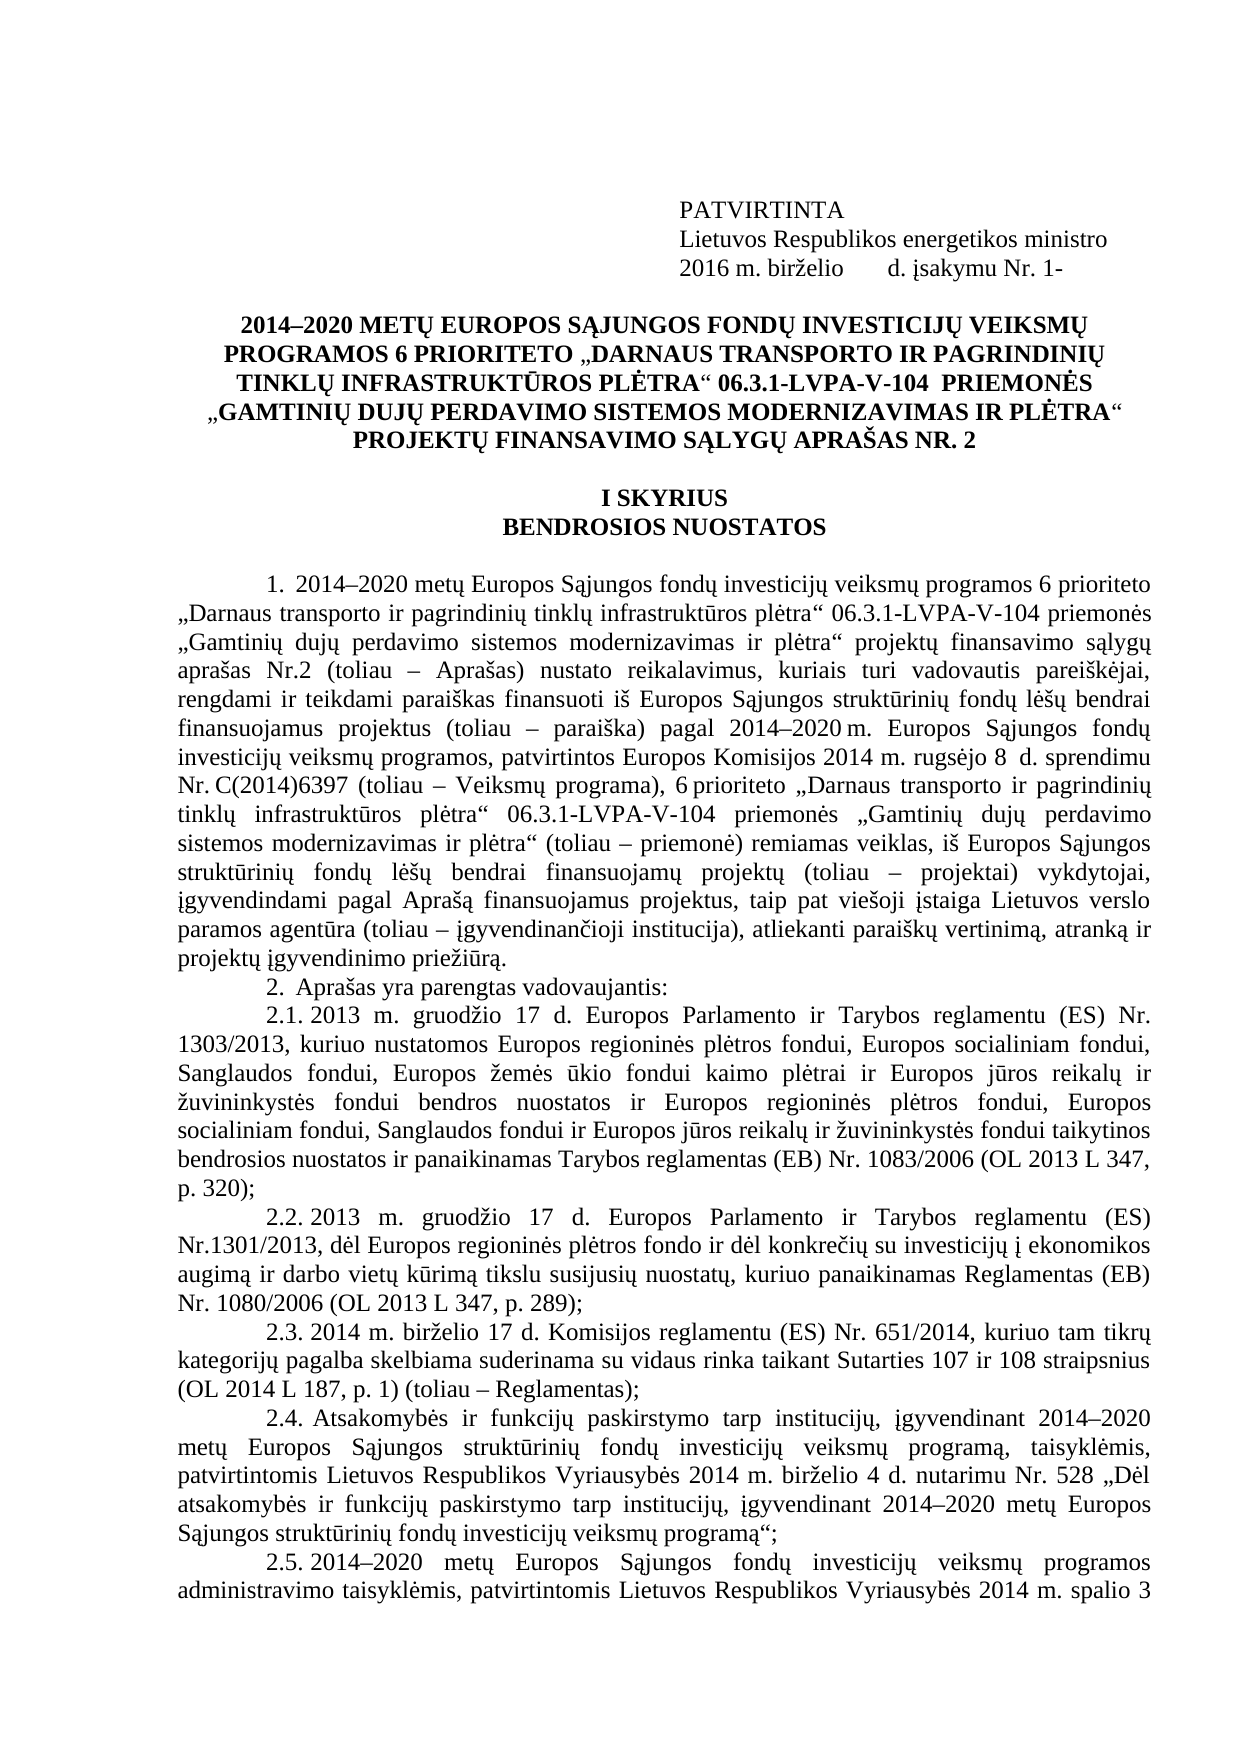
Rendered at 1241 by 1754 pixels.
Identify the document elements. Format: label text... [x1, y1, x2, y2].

text I SKYRIUS [177, 483, 1152, 512]
table_header PATVIRTINTA Lietuvos Respublikos energetikos ministro 2016 m. birželio d. įsakymu Nr. 1- [195, 169, 1133, 311]
text 2.4. Atsakomybės ir funkcijų paskirstymo tarp institucijų, įgyvendinant 2014–2020 metų Europos Sąjungos struktūrinių fondų investicijų veiksmų programą, taisyklėmis, patvirtintomis Lietuvos Respublikos Vyriausybės 2014 m. birželio 4 d. nutarimu Nr. 528 „Dėl atsakomybės ir funkcijų paskirstymo tarp institucijų, įgyvendinant 2014–2020 metų Europos Sąjungos struktūrinių fondų investicijų veiksmų programą“; [177, 1403, 1152, 1547]
text 2.1. 2013 m. gruodžio 17 d. Europos Parlamento ir Tarybos reglamentu (ES) Nr. 1303/2013, kuriuo nustatomos Europos regioninės plėtros fondui, Europos socialiniam fondui, Sanglaudos fondui, Europos žemės ūkio fondui kaimo plėtrai ir Europos jūros reikalų ir žuvininkystės fondui bendros nuostatos ir Europos regioninės plėtros fondui, Europos socialiniam fondui, Sanglaudos fondui ir Europos jūros reikalų ir žuvininkystės fondui taikytinos bendrosios nuostatos ir panaikinamas Tarybos reglamentas (EB) Nr. 1083/2006 (OL 2013 L 347, p. 320); [177, 1001, 1152, 1202]
text 2. Aprašas yra parengtas vadovaujantis: [177, 972, 1152, 1001]
text 1. 2014–2020 metų Europos Sąjungos fondų investicijų veiksmų programos 6 prioriteto „Darnaus transporto ir pagrindinių tinklų infrastruktūros plėtra“ 06.3.1-LVPA-V-104 priemonės „Gamtinių dujų perdavimo sistemos modernizavimas ir plėtra“ projektų finansavimo sąlygų aprašas Nr.2 (toliau – Aprašas) nustato reikalavimus, kuriais turi vadovautis pareiškėjai, rengdami ir teikdami paraiškas finansuoti iš Europos Sąjungos struktūrinių fondų lėšų bendrai finansuojamus projektus (toliau – paraiška) pagal 2014–2020 m. Europos Sąjungos fondų investicijų veiksmų programos, patvirtintos Europos Komisijos 2014 m. rugsėjo 8 d. sprendimu Nr. C(2014)6397 (toliau – Veiksmų programa), 6 prioriteto „Darnaus transporto ir pagrindinių tinklų infrastruktūros plėtra“ 06.3.1-LVPA-V-104 priemonės „Gamtinių dujų perdavimo sistemos modernizavimas ir plėtra“ (toliau – priemonė) remiamas veiklas, iš Europos Sąjungos struktūrinių fondų lėšų bendrai finansuojamų projektų (toliau – projektai) vykdytojai, įgyvendindami pagal Aprašą finansuojamus projektus, taip pat viešoji įstaiga Lietuvos verslo paramos agentūra (toliau – įgyvendinančioji institucija), atliekanti paraiškų vertinimą, atranką ir projektų įgyvendinimo priežiūrą. [177, 569, 1152, 972]
table_cell [195, 454, 1133, 483]
text 2.5. 2014–2020 metų Europos Sąjungos fondų investicijų veiksmų programos administravimo taisyklėmis, patvirtintomis Lietuvos Respublikos Vyriausybės 2014 m. spalio 3 [177, 1547, 1152, 1604]
text 2.3. 2014 m. birželio 17 d. Komisijos reglamentu (ES) Nr. 651/2014, kuriuo tam tikrų kategorijų pagalba skelbiama suderinama su vidaus rinka taikant Sutarties 107 ir 108 straipsnius (OL 2014 L 187, p. 1) (toliau – Reglamentas); [177, 1317, 1152, 1403]
text 2.2. 2013 m. gruodžio 17 d. Europos Parlamento ir Tarybos reglamentu (ES) Nr.1301/2013, dėl Europos regioninės plėtros fondo ir dėl konkrečių su investicijų į ekonomikos augimą ir darbo vietų kūrimą tikslu susijusių nuostatų, kuriuo panaikinamas Reglamentas (EB) Nr. 1080/2006 (OL 2013 L 347, p. 289); [177, 1202, 1152, 1317]
table_cell 2014–2020 METŲ EUROPOS SĄJUNGOS FONDŲ INVESTICIJŲ VEIKSMŲ PROGRAMOS 6 PRIORITETO „DARNAUS TRANSPORTO IR PAGRINDINIŲ TINKLŲ INFRASTRUKTŪROS PLĖTRA“ 06.3.1-LVPA-V-104 PRIEMONĖS „Gamtinių dujų perdavimo sistemos modernizavimas ir plėtra“ PROJEKTŲ FINANSAVIMO SĄLYGŲ APRAŠAS NR. 2 [195, 311, 1133, 454]
text BENDROSIOS NUOSTATOS [177, 512, 1152, 541]
